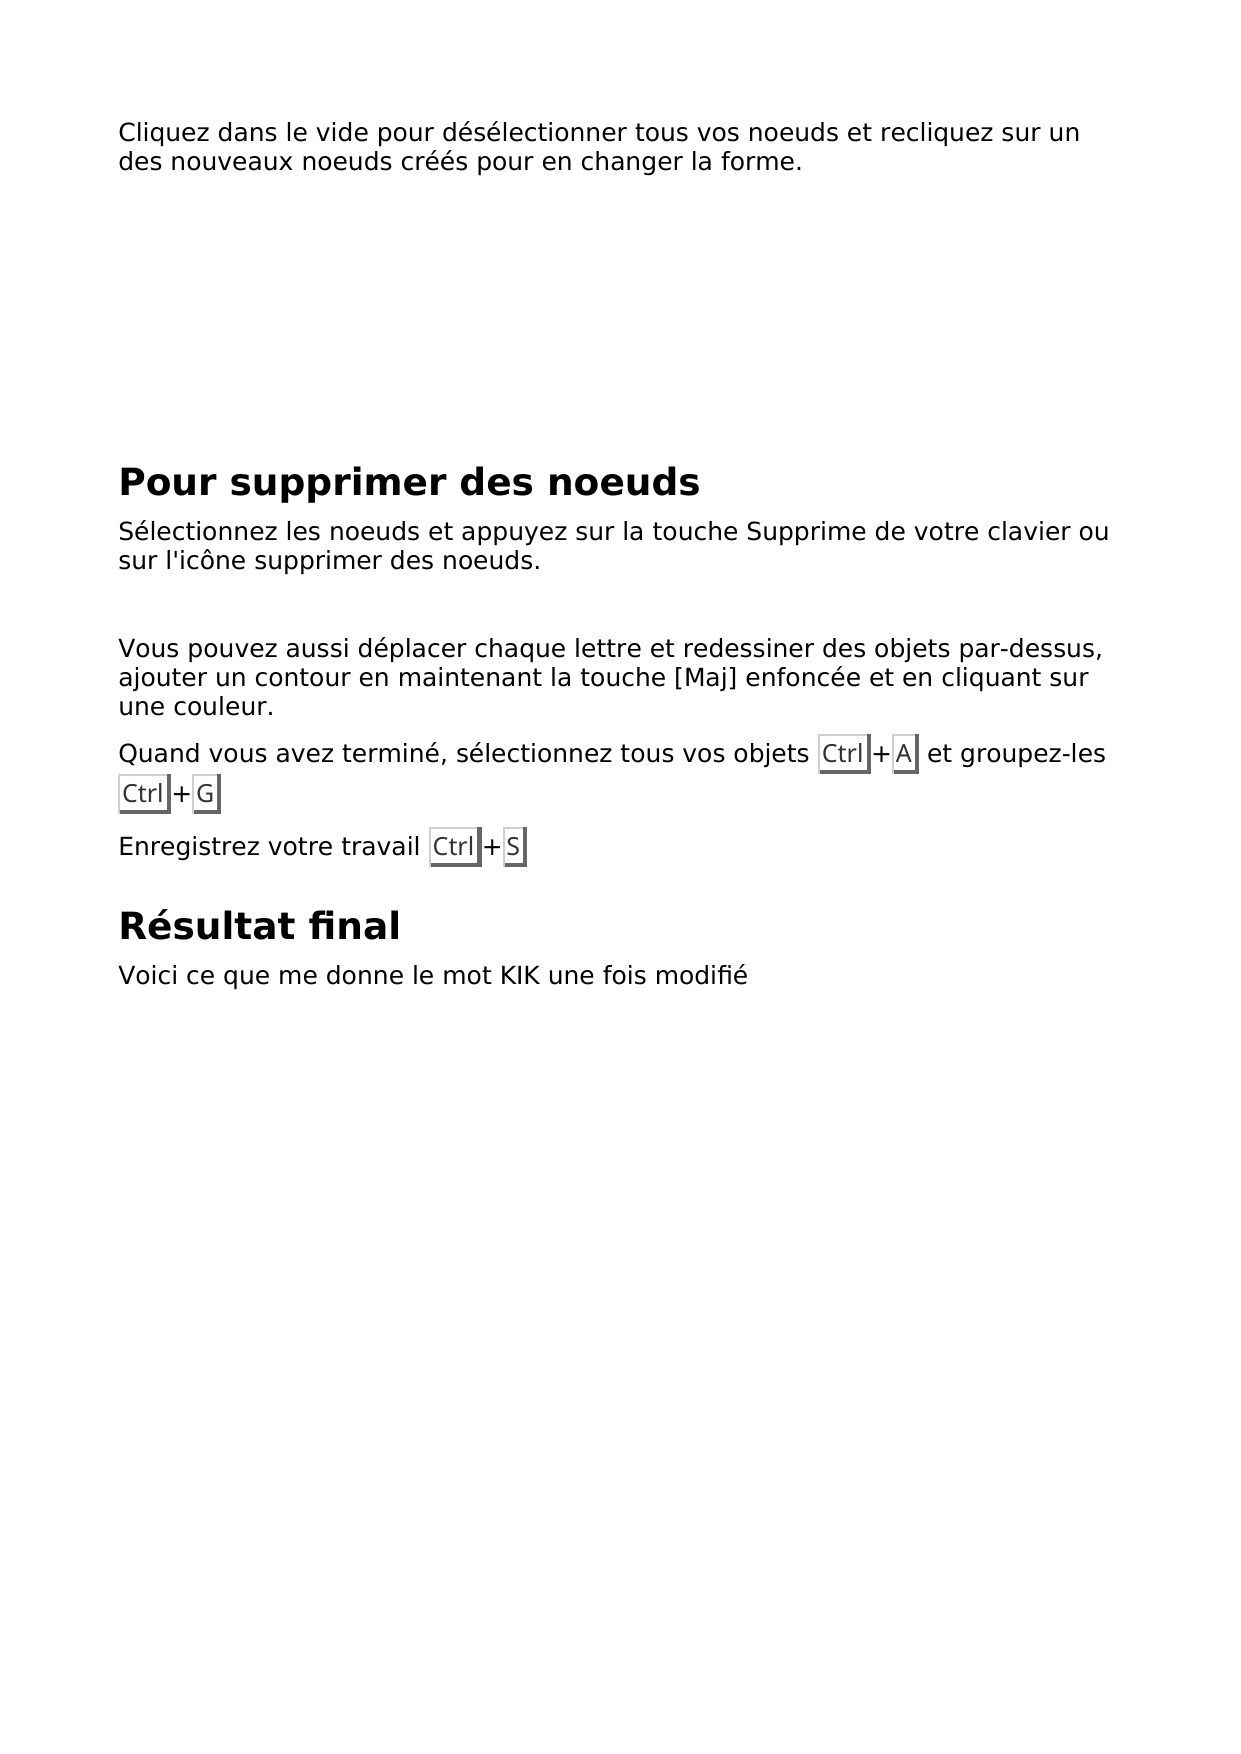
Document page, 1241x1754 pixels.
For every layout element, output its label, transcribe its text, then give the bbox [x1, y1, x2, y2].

text Vous pouvez aussi déplacer chaque lettre et redessiner des objets par-dessus, ajouter un contour en maintenant la touche [Maj] enfoncée et en cliquant sur une couleur. [118, 634, 1122, 721]
text Enregistrez votre travail Ctrl+S [527, 827, 1122, 867]
text Enregistrez votre travail Ctrl+S [118, 827, 429, 867]
text Voici ce que me donne le mot KIK une fois modifié [118, 961, 1122, 990]
text Cliquez dans le vide pour désélectionner tous vos noeuds et recliquez sur un des nouveaux noeuds créés pour en changer la forme. [118, 118, 1122, 176]
subtitle Résultat final [118, 905, 1122, 948]
text Sélectionnez les noeuds et appuyez sur la touche Supprime de votre clavier ou sur l'icône supprimer des noeuds. [118, 517, 1122, 575]
text Enregistrez votre travail Ctrl+S [482, 827, 503, 867]
subtitle Pour supprimer des noeuds [118, 461, 1122, 504]
text Quand vous avez terminé, sélectionnez tous vos objets Ctrl+A et groupez-les Ctrl+G [118, 734, 1122, 814]
